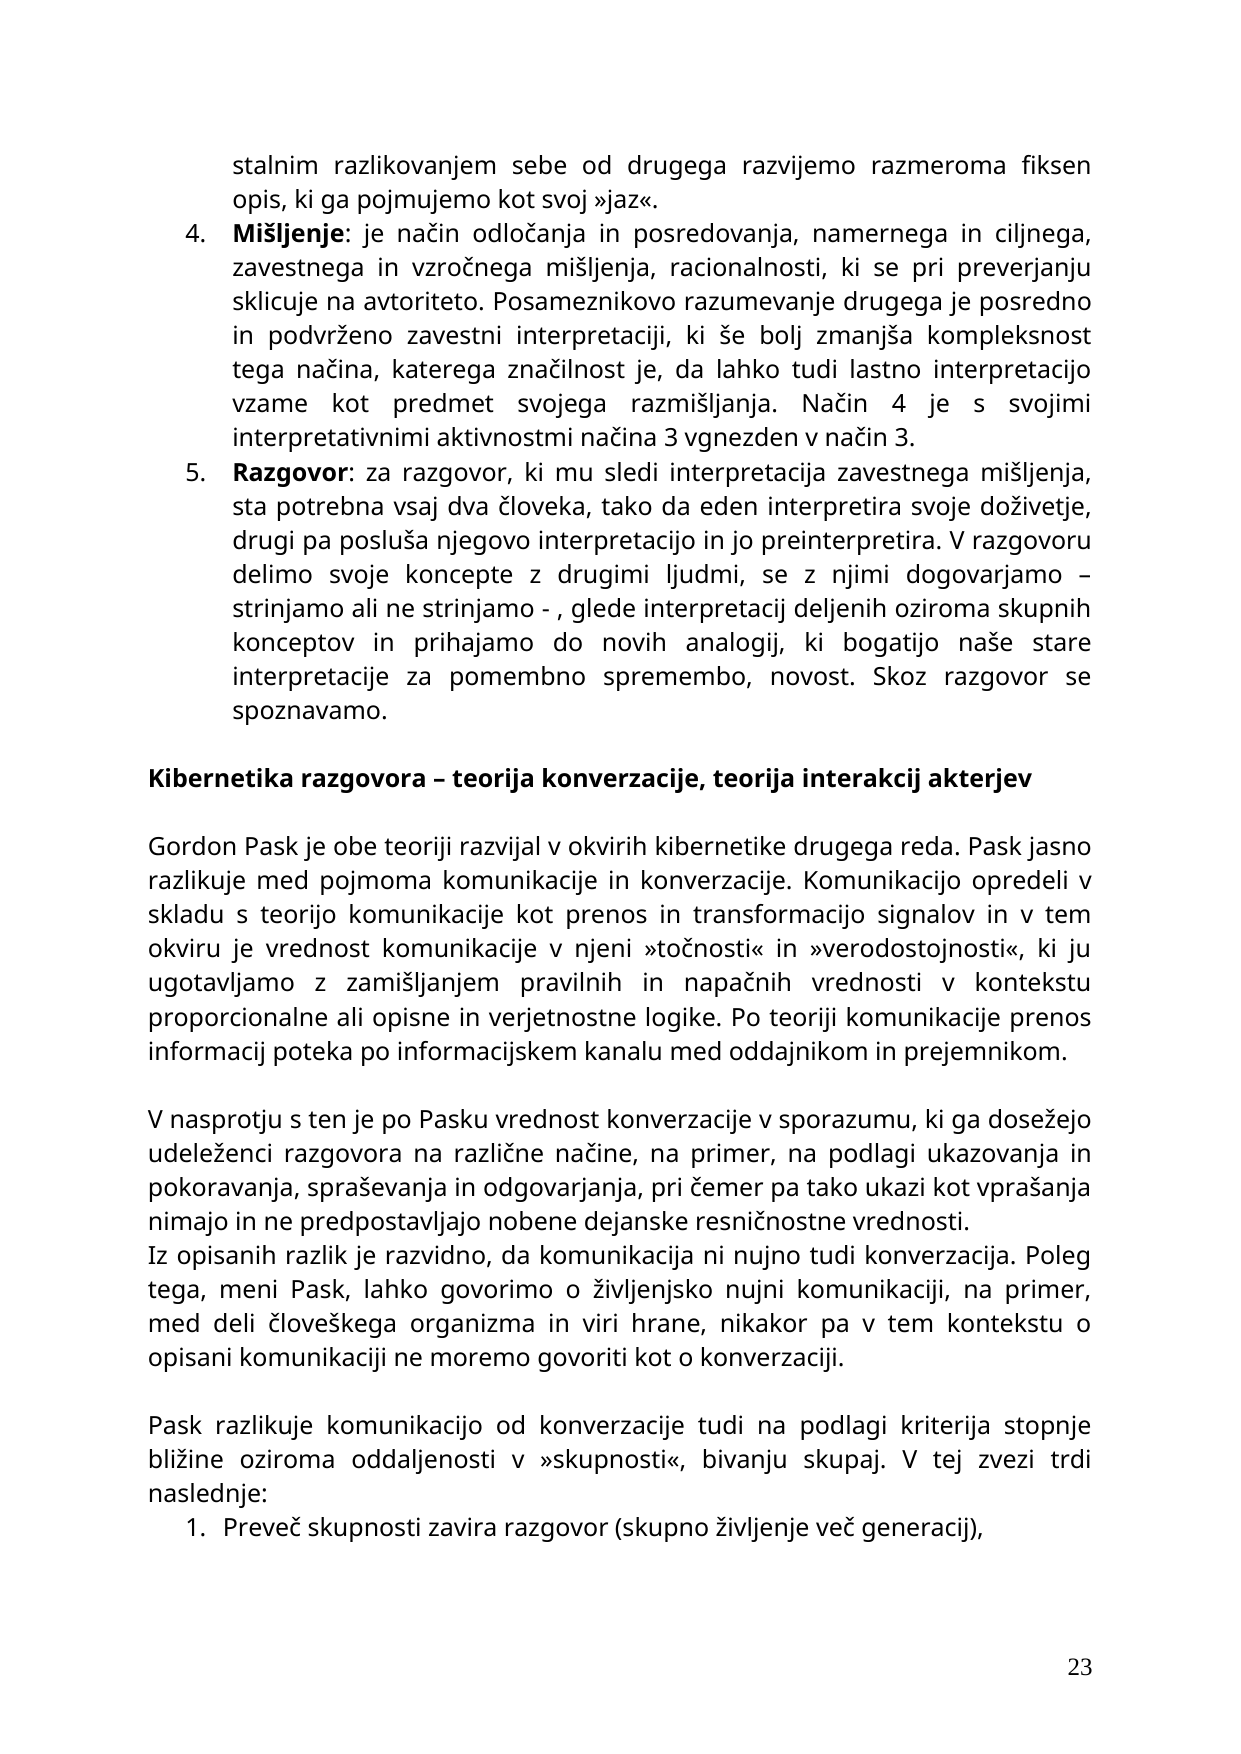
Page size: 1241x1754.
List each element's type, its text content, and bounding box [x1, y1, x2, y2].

list Razgovor: za razgovor, ki mu sledi interpretacija zavestnega mišljenja, sta potrebna vsaj dva človeka, tako da eden interpretira svoje doživetje, drugi pa posluša njegovo interpretacijo in jo preinterpretira. V razgovoru delimo svoje koncepte z drugimi ljudmi, se z njimi dogovarjamo – strinjamo ali ne strinjamo - , glede interpretacij deljenih oziroma skupnih konceptov in prihajamo do novih analogij, ki bogatijo naše stare interpretacije za pomembno spremembo, novost. Skoz razgovor se spoznavamo. [185, 454, 1093, 727]
list stalnim razlikovanjem sebe od drugega razvijemo razmeroma fiksen opis, ki ga pojmujemo kot svoj »jaz«. [185, 148, 1093, 216]
text Gordon Pask je obe teoriji razvijal v okvirih kibernetike drugega reda. Pask jasno razlikuje med pojmoma komunikacije in konverzacije. Komunikacijo opredeli v skladu s teorijo komunikacije kot prenos in transformacijo signalov in v tem okviru je vrednost komunikacije v njeni »točnosti« in »verodostojnosti«, ki ju ugotavljamo z zamišljanjem pravilnih in napačnih vrednosti v kontekstu proporcionalne ali opisne in verjetnostne logike. Po teoriji komunikacije prenos informacij poteka po informacijskem kanalu med oddajnikom in prejemnikom. [148, 829, 1093, 1067]
list Preveč skupnosti zavira razgovor (skupno življenje več generacij), [185, 1510, 1093, 1544]
text Kibernetika razgovora – teorija konverzacije, teorija interakcij akterjev [148, 761, 1093, 795]
text Iz opisanih razlik je razvidno, da komunikacija ni nujno tudi konverzacija. Poleg tega, meni Pask, lahko govorimo o življenjsko nujni komunikaciji, na primer, med deli človeškega organizma in viri hrane, nikakor pa v tem kontekstu o opisani komunikaciji ne moremo govoriti kot o konverzaciji. [148, 1238, 1093, 1374]
list Mišljenje: je način odločanja in posredovanja, namernega in ciljnega, zavestnega in vzročnega mišljenja, racionalnosti, ki se pri preverjanju sklicuje na avtoriteto. Posameznikovo razumevanje drugega je posredno in podvrženo zavestni interpretaciji, ki še bolj zmanjša kompleksnost tega načina, katerega značilnost je, da lahko tudi lastno interpretacijo vzame kot predmet svojega razmišljanja. Način 4 je s svojimi interpretativnimi aktivnostmi načina 3 vgnezden v način 3. [185, 216, 1093, 454]
text V nasprotju s ten je po Pasku vrednost konverzacije v sporazumu, ki ga dosežejo udeleženci razgovora na različne načine, na primer, na podlagi ukazovanja in pokoravanja, spraševanja in odgovarjanja, pri čemer pa tako ukazi kot vprašanja nimajo in ne predpostavljajo nobene dejanske resničnostne vrednosti. [148, 1101, 1093, 1238]
text Pask razlikuje komunikacijo od konverzacije tudi na podlagi kriterija stopnje bližine oziroma oddaljenosti v »skupnosti«, bivanju skupaj. V tej zvezi trdi naslednje: [148, 1408, 1093, 1510]
